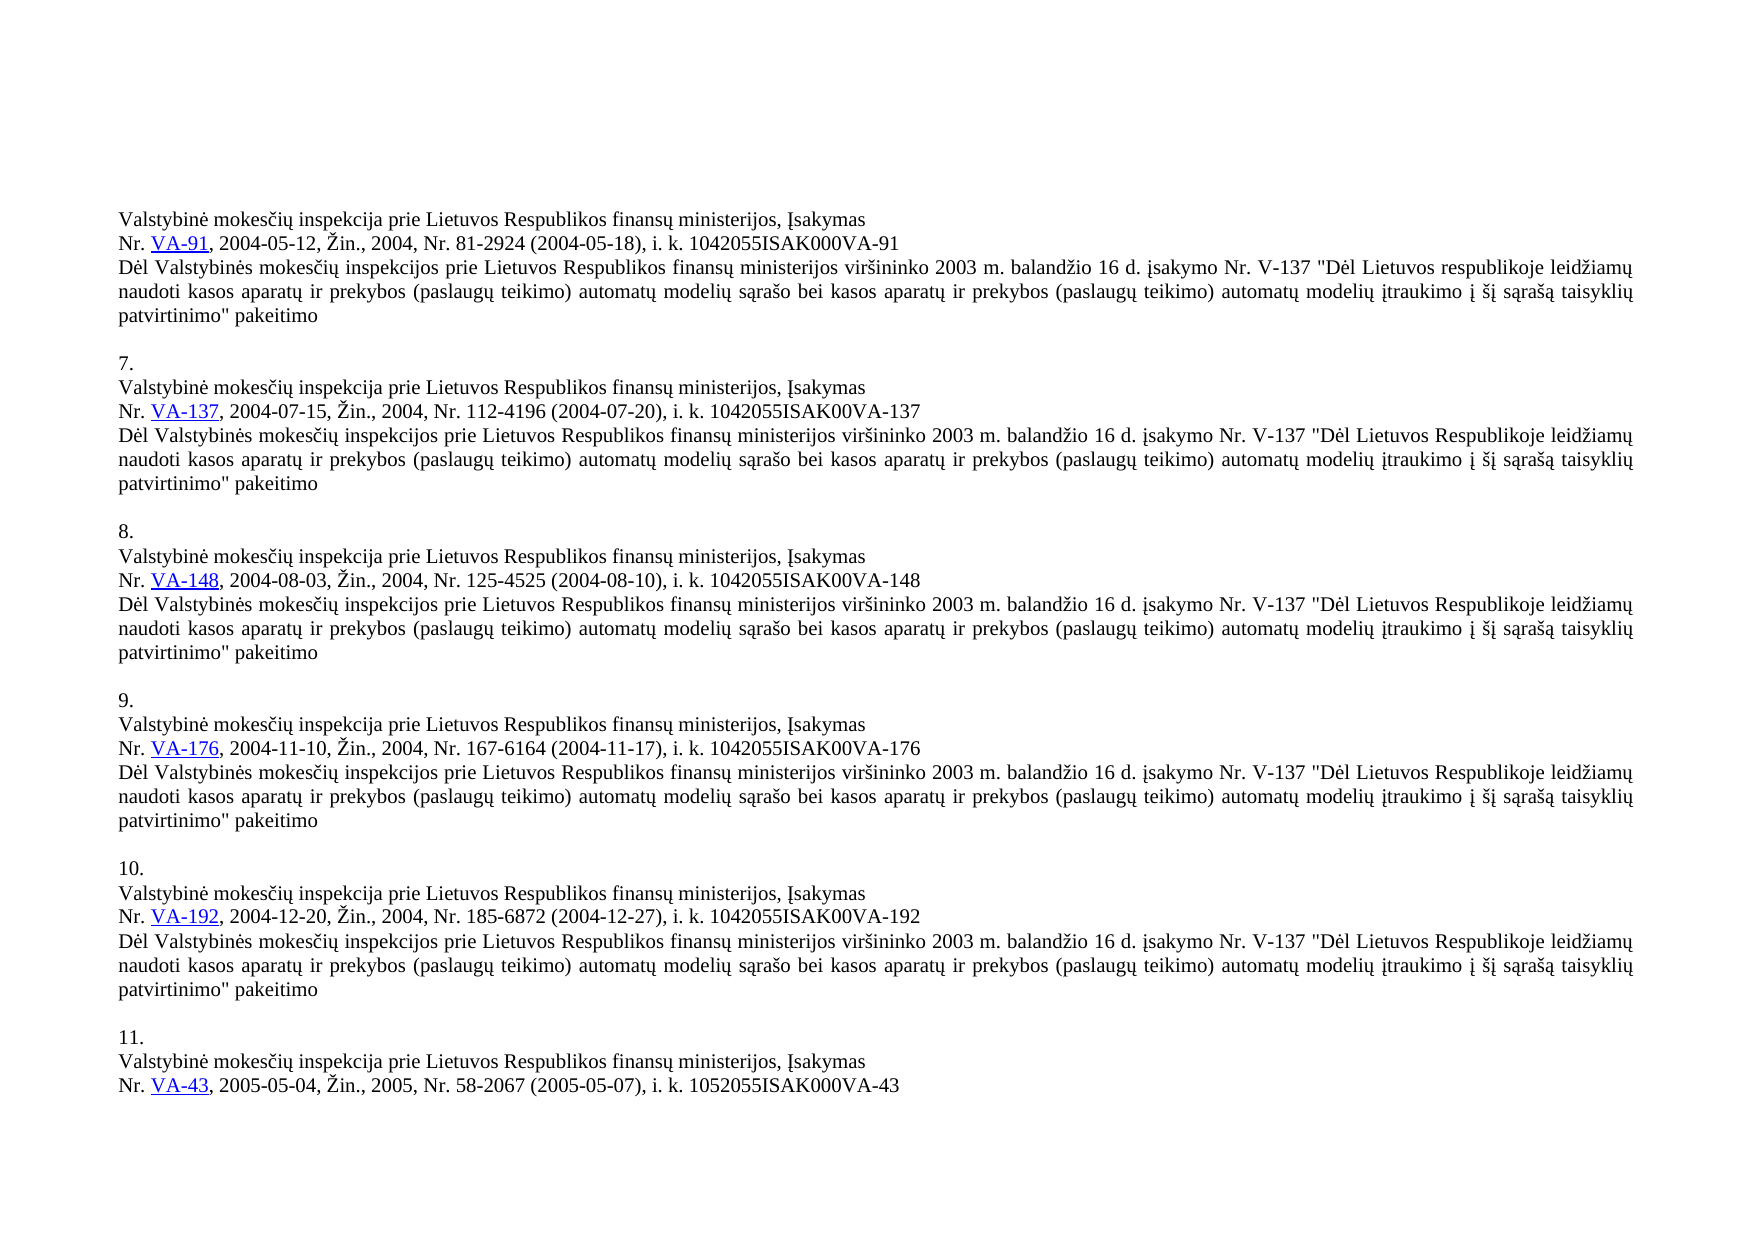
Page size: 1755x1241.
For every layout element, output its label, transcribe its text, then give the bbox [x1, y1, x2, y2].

text Dėl Valstybinės mokesčių inspekcijos prie Lietuvos Respublikos finansų ministerijos viršininko 2003 m. balandžio 16 d. įsakymo Nr. V-137 "Dėl Lietuvos Respublikoje leidžiamų naudoti kasos aparatų ir prekybos (paslaugų teikimo) automatų modelių sąrašo bei kasos aparatų ir prekybos (paslaugų teikimo) automatų modelių įtraukimo į šį sąrašą taisyklių patvirtinimo" pakeitimo [118, 928, 1636, 1001]
text Nr. VA-192, 2004-12-20, Žin., 2004, Nr. 185-6872 (2004-12-27), i. k. 1042055ISAK00VA-192 [118, 904, 1636, 928]
text Valstybinė mokesčių inspekcija prie Lietuvos Respublikos finansų ministerijos, Įsakymas [118, 712, 1636, 736]
text Nr. VA-148, 2004-08-03, Žin., 2004, Nr. 125-4525 (2004-08-10), i. k. 1042055ISAK00VA-148 [118, 568, 1636, 592]
text Valstybinė mokesčių inspekcija prie Lietuvos Respublikos finansų ministerijos, Įsakymas [118, 1049, 1636, 1073]
text Valstybinė mokesčių inspekcija prie Lietuvos Respublikos finansų ministerijos, Įsakymas [118, 207, 1636, 231]
text Valstybinė mokesčių inspekcija prie Lietuvos Respublikos finansų ministerijos, Įsakymas [118, 543, 1636, 568]
text 11. [118, 1025, 1636, 1049]
text Nr. VA-137, 2004-07-15, Žin., 2004, Nr. 112-4196 (2004-07-20), i. k. 1042055ISAK00VA-137 [118, 399, 1636, 423]
text Valstybinė mokesčių inspekcija prie Lietuvos Respublikos finansų ministerijos, Įsakymas [118, 375, 1636, 399]
text Nr. VA-43, 2005-05-04, Žin., 2005, Nr. 58-2067 (2005-05-07), i. k. 1052055ISAK000VA-43 [118, 1073, 1636, 1097]
text 9. [118, 688, 1636, 712]
text Nr. VA-176, 2004-11-10, Žin., 2004, Nr. 167-6164 (2004-11-17), i. k. 1042055ISAK00VA-176 [118, 736, 1636, 760]
text 7. [118, 351, 1636, 375]
text 8. [118, 519, 1636, 543]
text Dėl Valstybinės mokesčių inspekcijos prie Lietuvos Respublikos finansų ministerijos viršininko 2003 m. balandžio 16 d. įsakymo Nr. V-137 "Dėl Lietuvos Respublikoje leidžiamų naudoti kasos aparatų ir prekybos (paslaugų teikimo) automatų modelių sąrašo bei kasos aparatų ir prekybos (paslaugų teikimo) automatų modelių įtraukimo į šį sąrašą taisyklių patvirtinimo" pakeitimo [118, 760, 1636, 832]
text Dėl Valstybinės mokesčių inspekcijos prie Lietuvos Respublikos finansų ministerijos viršininko 2003 m. balandžio 16 d. įsakymo Nr. V-137 "Dėl Lietuvos Respublikoje leidžiamų naudoti kasos aparatų ir prekybos (paslaugų teikimo) automatų modelių sąrašo bei kasos aparatų ir prekybos (paslaugų teikimo) automatų modelių įtraukimo į šį sąrašą taisyklių patvirtinimo" pakeitimo [118, 592, 1636, 664]
text Nr. VA-91, 2004-05-12, Žin., 2004, Nr. 81-2924 (2004-05-18), i. k. 1042055ISAK000VA-91 [118, 231, 1636, 255]
text 10. [118, 856, 1636, 880]
text Valstybinė mokesčių inspekcija prie Lietuvos Respublikos finansų ministerijos, Įsakymas [118, 880, 1636, 904]
text Dėl Valstybinės mokesčių inspekcijos prie Lietuvos Respublikos finansų ministerijos viršininko 2003 m. balandžio 16 d. įsakymo Nr. V-137 "Dėl Lietuvos Respublikoje leidžiamų naudoti kasos aparatų ir prekybos (paslaugų teikimo) automatų modelių sąrašo bei kasos aparatų ir prekybos (paslaugų teikimo) automatų modelių įtraukimo į šį sąrašą taisyklių patvirtinimo" pakeitimo [118, 423, 1636, 495]
text Dėl Valstybinės mokesčių inspekcijos prie Lietuvos Respublikos finansų ministerijos viršininko 2003 m. balandžio 16 d. įsakymo Nr. V-137 "Dėl Lietuvos respublikoje leidžiamų naudoti kasos aparatų ir prekybos (paslaugų teikimo) automatų modelių sąrašo bei kasos aparatų ir prekybos (paslaugų teikimo) automatų modelių įtraukimo į šį sąrašą taisyklių patvirtinimo" pakeitimo [118, 255, 1636, 327]
